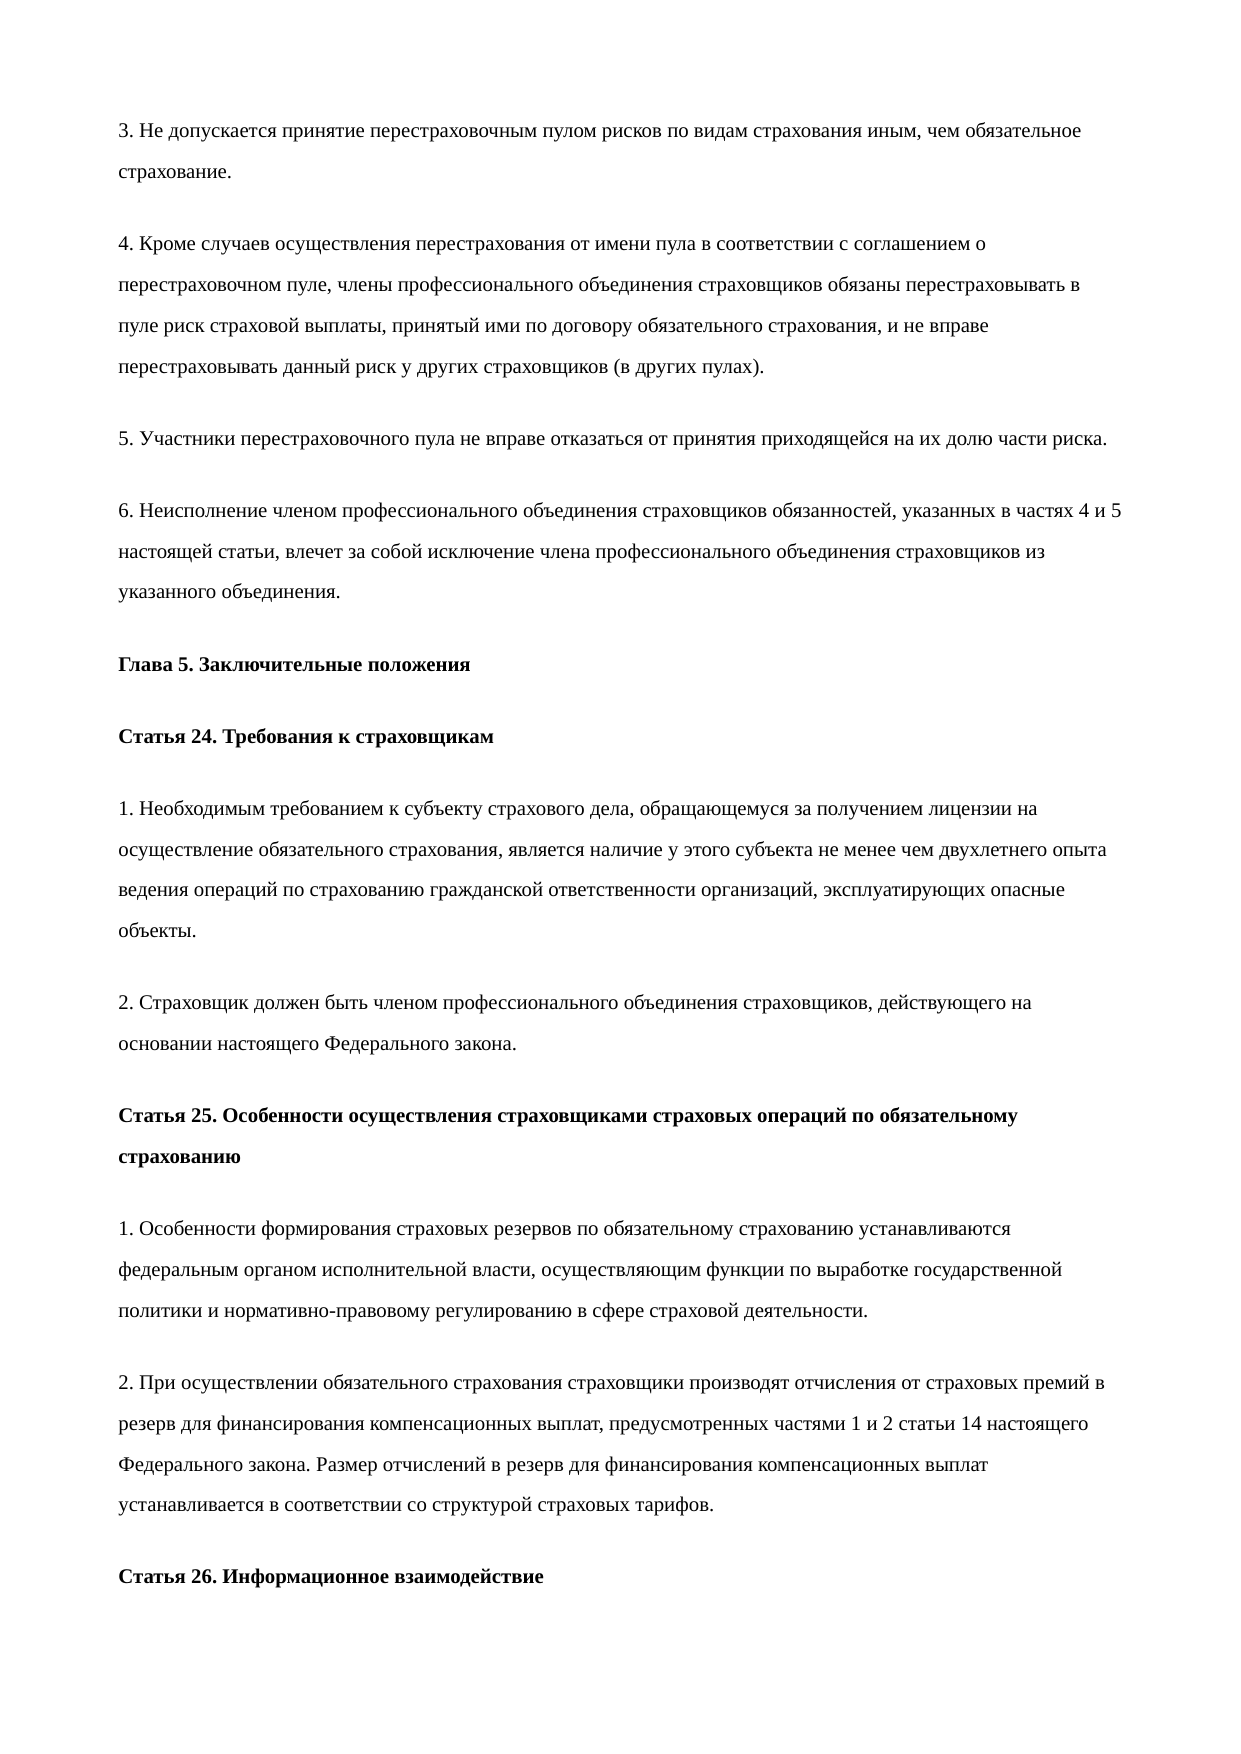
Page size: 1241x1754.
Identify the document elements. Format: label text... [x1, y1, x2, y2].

text 2. Страховщик должен быть членом профессионального объединения страховщиков, действующего на основании настоящего Федерального закона. [118, 990, 1122, 1055]
text 2. При осуществлении обязательного страхования страховщики производят отчисления от страховых премий в резерв для финансирования компенсационных выплат, предусмотренных частями 1 и 2 статьи 14 настоящего Федерального закона. Размер отчислений в резерв для финансирования компенсационных выплат устанавливается в соответствии со структурой страховых тарифов. [118, 1370, 1122, 1516]
text 5. Участники перестраховочного пула не вправе отказаться от принятия приходящейся на их долю части риска. [118, 426, 1122, 450]
text 4. Кроме случаев осуществления перестрахования от имени пула в соответствии с соглашением о перестраховочном пуле, члены профессионального объединения страховщиков обязаны перестраховывать в пуле риск страховой выплаты, принятый ими по договору обязательного страхования, и не вправе перестраховывать данный риск у других страховщиков (в других пулах). [118, 231, 1122, 378]
text Статья 25. Особенности осуществления страховщиками страховых операций по обязательному страхованию [118, 1103, 1122, 1168]
text 3. Не допускается принятие перестраховочным пулом рисков по видам страхования иным, чем обязательное страхование. [118, 118, 1122, 183]
text 1. Необходимым требованием к субъекту страхового дела, обращающемуся за получением лицензии на осуществление обязательного страхования, является наличие у этого субъекта не менее чем двухлетнего опыта ведения операций по страхованию гражданской ответственности организаций, эксплуатирующих опасные объекты. [118, 796, 1122, 942]
text 6. Неисполнение членом профессионального объединения страховщиков обязанностей, указанных в частях 4 и 5 настоящей статьи, влечет за собой исключение члена профессионального объединения страховщиков из указанного объединения. [118, 498, 1122, 603]
text 1. Особенности формирования страховых резервов по обязательному страхованию устанавливаются федеральным органом исполнительной власти, осуществляющим функции по выработке государственной политики и нормативно-правовому регулированию в сфере страховой деятельности. [118, 1216, 1122, 1322]
text Статья 24. Требования к страховщикам [118, 723, 1122, 748]
text Глава 5. Заключительные положения [118, 651, 1122, 676]
text Статья 26. Информационное взаимодействие [118, 1564, 1122, 1588]
